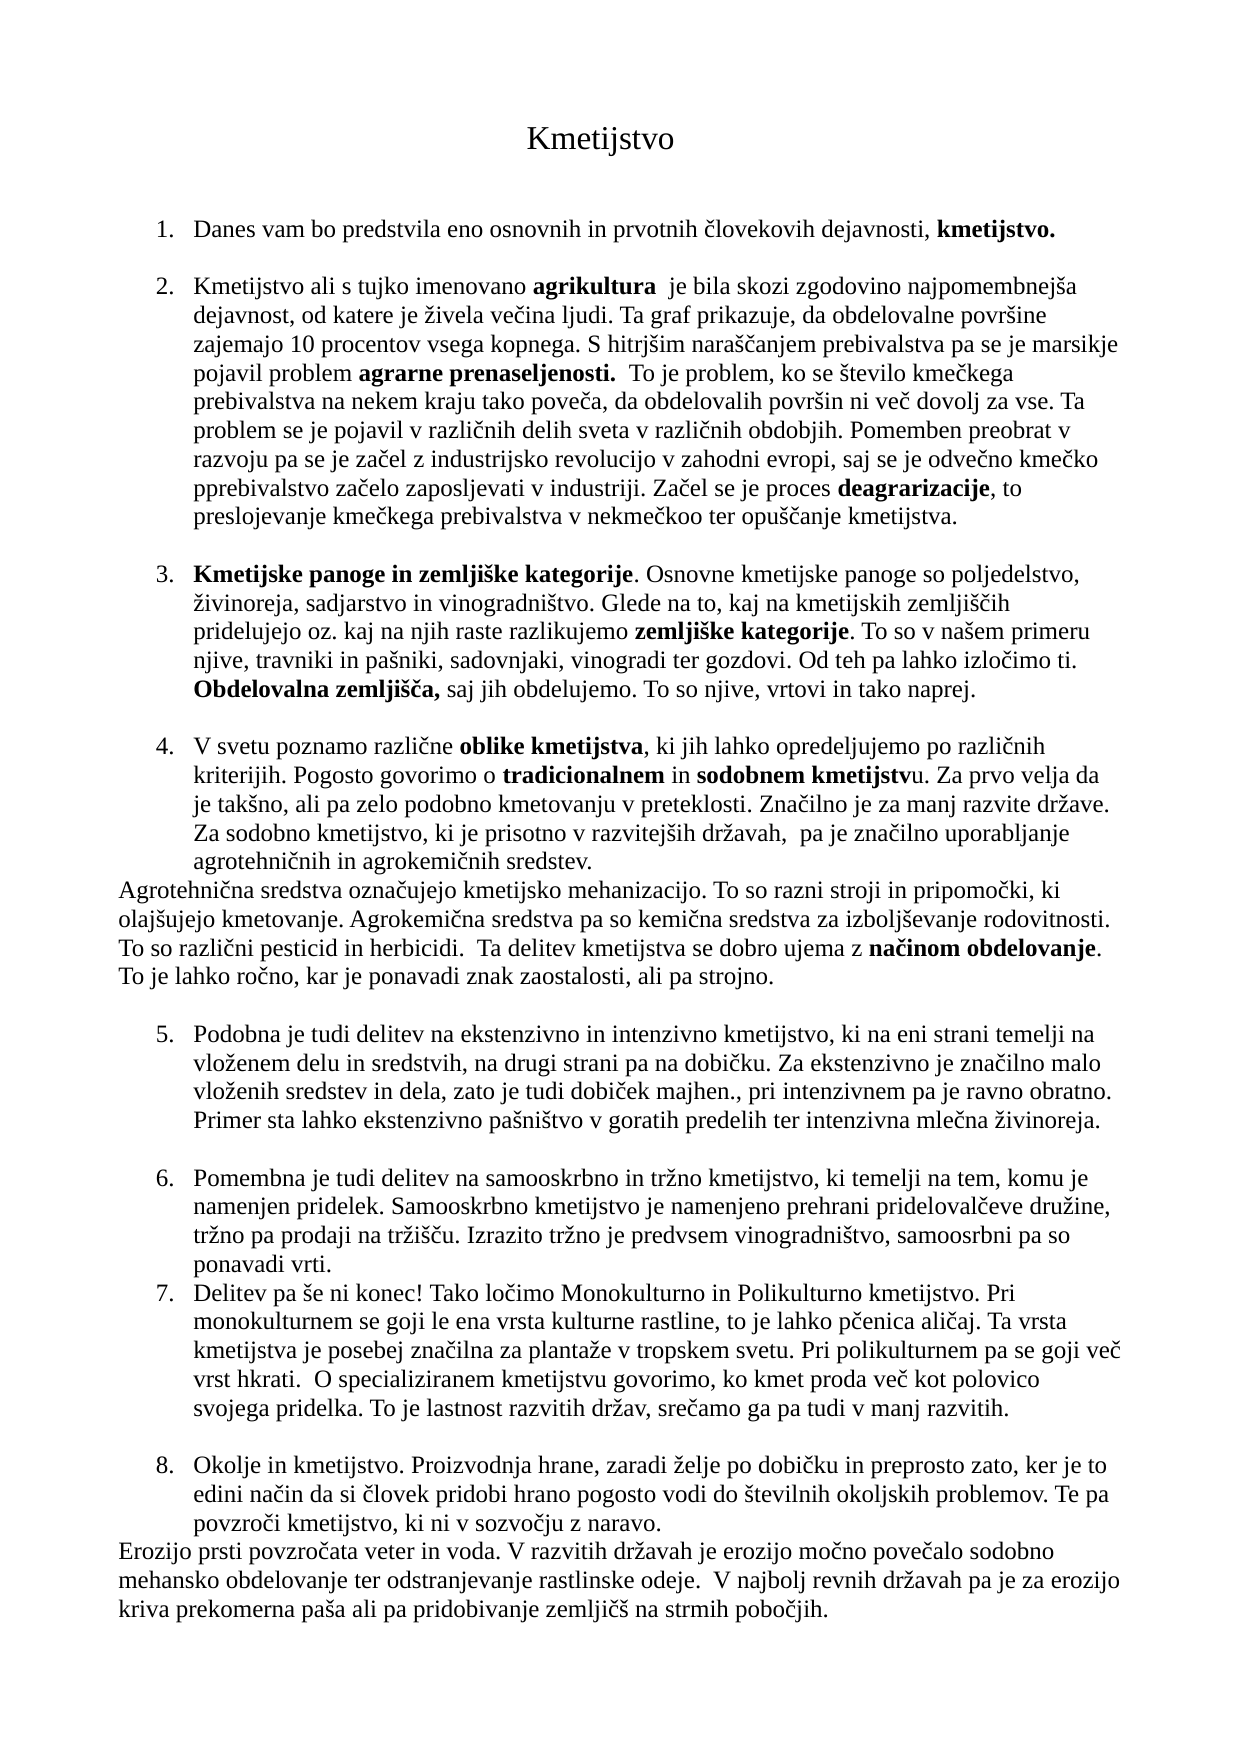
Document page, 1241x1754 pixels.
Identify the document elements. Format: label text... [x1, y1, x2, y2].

text Kmetijstvo [118, 118, 1122, 156]
list V svetu poznamo različne oblike kmetijstva, ki jih lahko opredeljujemo po različnih kriterijih. Pogosto govorimo o tradicionalnem in sodobnem kmetijstvu. Za prvo velja da je takšno, ali pa zelo podobno kmetovanju v preteklosti. Značilno je za manj razvite države. Za sodobno kmetijstvo, ki je prisotno v razvitejših državah, pa je značilno uporabljanje agrotehničnih in agrokemičnih sredstev. [156, 731, 1122, 875]
list Podobna je tudi delitev na ekstenzivno in intenzivno kmetijstvo, ki na eni strani temelji na vloženem delu in sredstvih, na drugi strani pa na dobičku. Za ekstenzivno je značilno malo vloženih sredstev in dela, zato je tudi dobiček majhen., pri intenzivnem pa je ravno obratno. Primer sta lahko ekstenzivno pašništvo v goratih predelih ter intenzivna mlečna živinoreja. [156, 1019, 1122, 1134]
list Okolje in kmetijstvo. Proizvodnja hrane, zaradi želje po dobičku in preprosto zato, ker je to edini način da si človek pridobi hrano pogosto vodi do številnih okoljskih problemov. Te pa povzroči kmetijstvo, ki ni v sozvočju z naravo. [156, 1450, 1122, 1536]
list Kmetijske panoge in zemljiške kategorije. Osnovne kmetijske panoge so poljedelstvo, živinoreja, sadjarstvo in vinogradništvo. Glede na to, kaj na kmetijskih zemljiščih pridelujejo oz. kaj na njih raste razlikujemo zemljiške kategorije. To so v našem primeru njive, travniki in pašniki, sadovnjaki, vinogradi ter gozdovi. Od teh pa lahko izločimo ti. Obdelovalna zemljišča, saj jih obdelujemo. To so njive, vrtovi in tako naprej. [156, 559, 1122, 703]
text Erozijo prsti povzročata veter in voda. V razvitih državah je erozijo močno povečalo sodobno mehansko obdelovanje ter odstranjevanje rastlinske odeje. V najbolj revnih državah pa je za erozijo kriva prekomerna paša ali pa pridobivanje zemljičš na strmih pobočjih. [118, 1536, 1122, 1623]
list Delitev pa še ni konec! Tako ločimo Monokulturno in Polikulturno kmetijstvo. Pri monokulturnem se goji le ena vrsta kulturne rastline, to je lahko pčenica aličaj. Ta vrsta kmetijstva je posebej značilna za plantaže v tropskem svetu. Pri polikulturnem pa se goji več vrst hkrati. O specializiranem kmetijstvu govorimo, ko kmet proda več kot polovico svojega pridelka. To je lastnost razvitih držav, srečamo ga pa tudi v manj razvitih. [156, 1278, 1122, 1421]
list Danes vam bo predstvila eno osnovnih in prvotnih človekovih dejavnosti, kmetijstvo. [156, 214, 1122, 243]
list Kmetijstvo ali s tujko imenovano agrikultura je bila skozi zgodovino najpomembnejša dejavnost, od katere je živela večina ljudi. Ta graf prikazuje, da obdelovalne površine zajemajo 10 procentov vsega kopnega. S hitrjšim naraščanjem prebivalstva pa se je marsikje pojavil problem agrarne prenaseljenosti. To je problem, ko se število kmečkega prebivalstva na nekem kraju tako poveča, da obdelovalih površin ni več dovolj za vse. Ta problem se je pojavil v različnih delih sveta v različnih obdobjih. Pomemben preobrat v razvoju pa se je začel z industrijsko revolucijo v zahodni evropi, saj se je odvečno kmečko pprebivalstvo začelo zaposljevati v industriji. Začel se je proces deagrarizacije, to preslojevanje kmečkega prebivalstva v nekmečkoo ter opuščanje kmetijstva. [156, 271, 1122, 530]
text Agrotehnična sredstva označujejo kmetijsko mehanizacijo. To so razni stroji in pripomočki, ki olajšujejo kmetovanje. Agrokemična sredstva pa so kemična sredstva za izboljševanje rodovitnosti. To so različni pesticid in herbicidi. Ta delitev kmetijstva se dobro ujema z načinom obdelovanje. To je lahko ročno, kar je ponavadi znak zaostalosti, ali pa strojno. [118, 875, 1122, 990]
list Pomembna je tudi delitev na samooskrbno in tržno kmetijstvo, ki temelji na tem, komu je namenjen pridelek. Samooskrbno kmetijstvo je namenjeno prehrani pridelovalčeve družine, tržno pa prodaji na tržišču. Izrazito tržno je predvsem vinogradništvo, samoosrbni pa so ponavadi vrti. [156, 1163, 1122, 1278]
